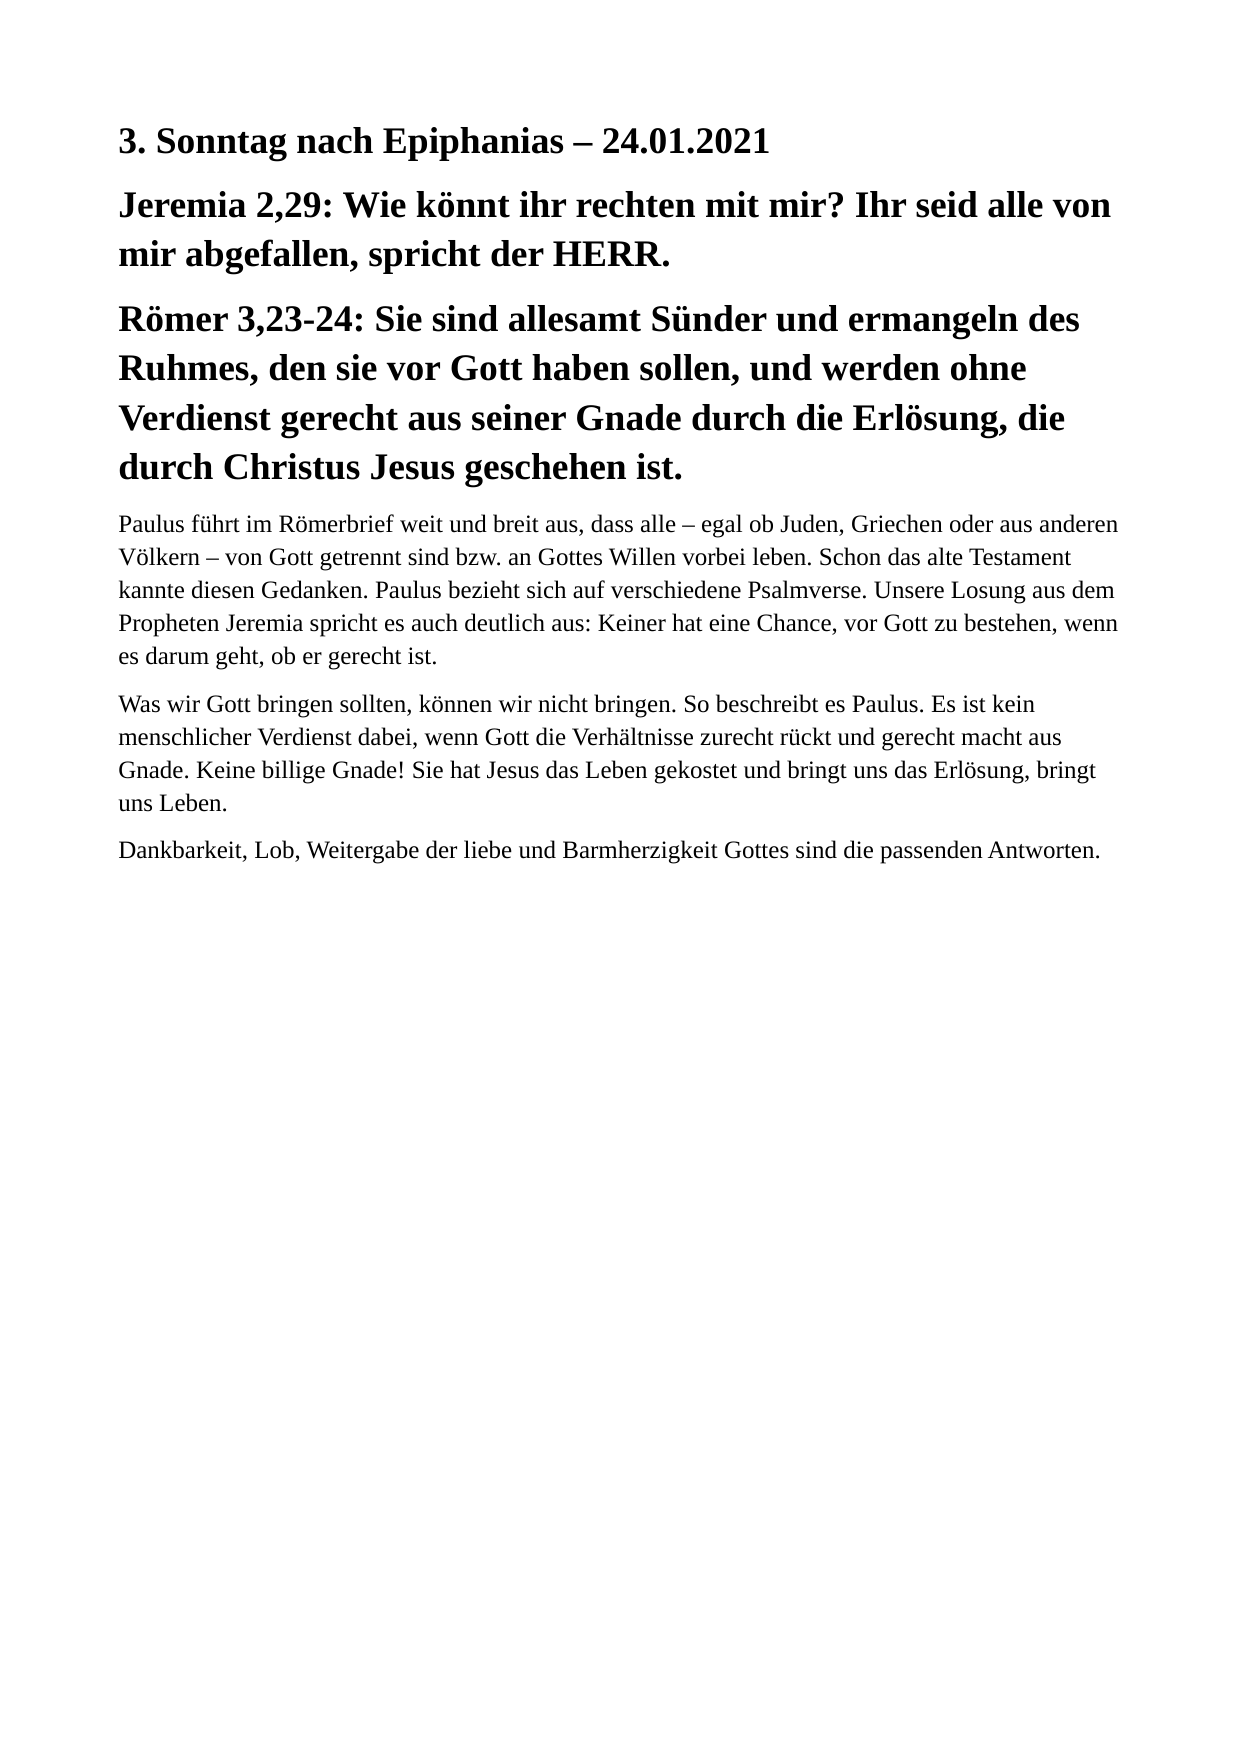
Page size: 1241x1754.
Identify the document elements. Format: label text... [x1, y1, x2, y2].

text Was wir Gott bringen sollten, können wir nicht bringen. So beschreibt es Paulus. Es ist kein menschlicher Verdienst dabei, wenn Gott die Verhältnisse zurecht rückt und gerecht macht aus Gnade. Keine billige Gnade! Sie hat Jesus das Leben gekostet und bringt uns das Erlösung, bringt uns Leben. [118, 689, 1122, 816]
text 3. Sonntag nach Epiphanias – 24.01.2021 [118, 118, 1122, 161]
text Römer 3,23-24: Sie sind allesamt Sünder und ermangeln des Ruhmes, den sie vor Gott haben sollen, und werden ohne Verdienst gerecht aus seiner Gnade durch die Erlösung, die durch Christus Jesus geschehen ist. [118, 296, 1122, 488]
text Paulus führt im Römerbrief weit und breit aus, dass alle – egal ob Juden, Griechen oder aus anderen Völkern – von Gott getrennt sind bzw. an Gottes Willen vorbei leben. Schon das alte Testament kannte diesen Gedanken. Paulus bezieht sich auf verschiedene Psalmverse. Unsere Losung aus dem Propheten Jeremia spricht es auch deutlich aus: Keiner hat eine Chance, vor Gott zu bestehen, wenn es darum geht, ob er gerecht ist. [118, 509, 1122, 670]
text Jeremia 2,29: Wie könnt ihr rechten mit mir? Ihr seid alle von mir abgefallen, spricht der HERR. [118, 182, 1122, 275]
text Dankbarkeit, Lob, Weitergabe der liebe und Barmherzigkeit Gottes sind die passenden Antworten. [118, 835, 1122, 864]
